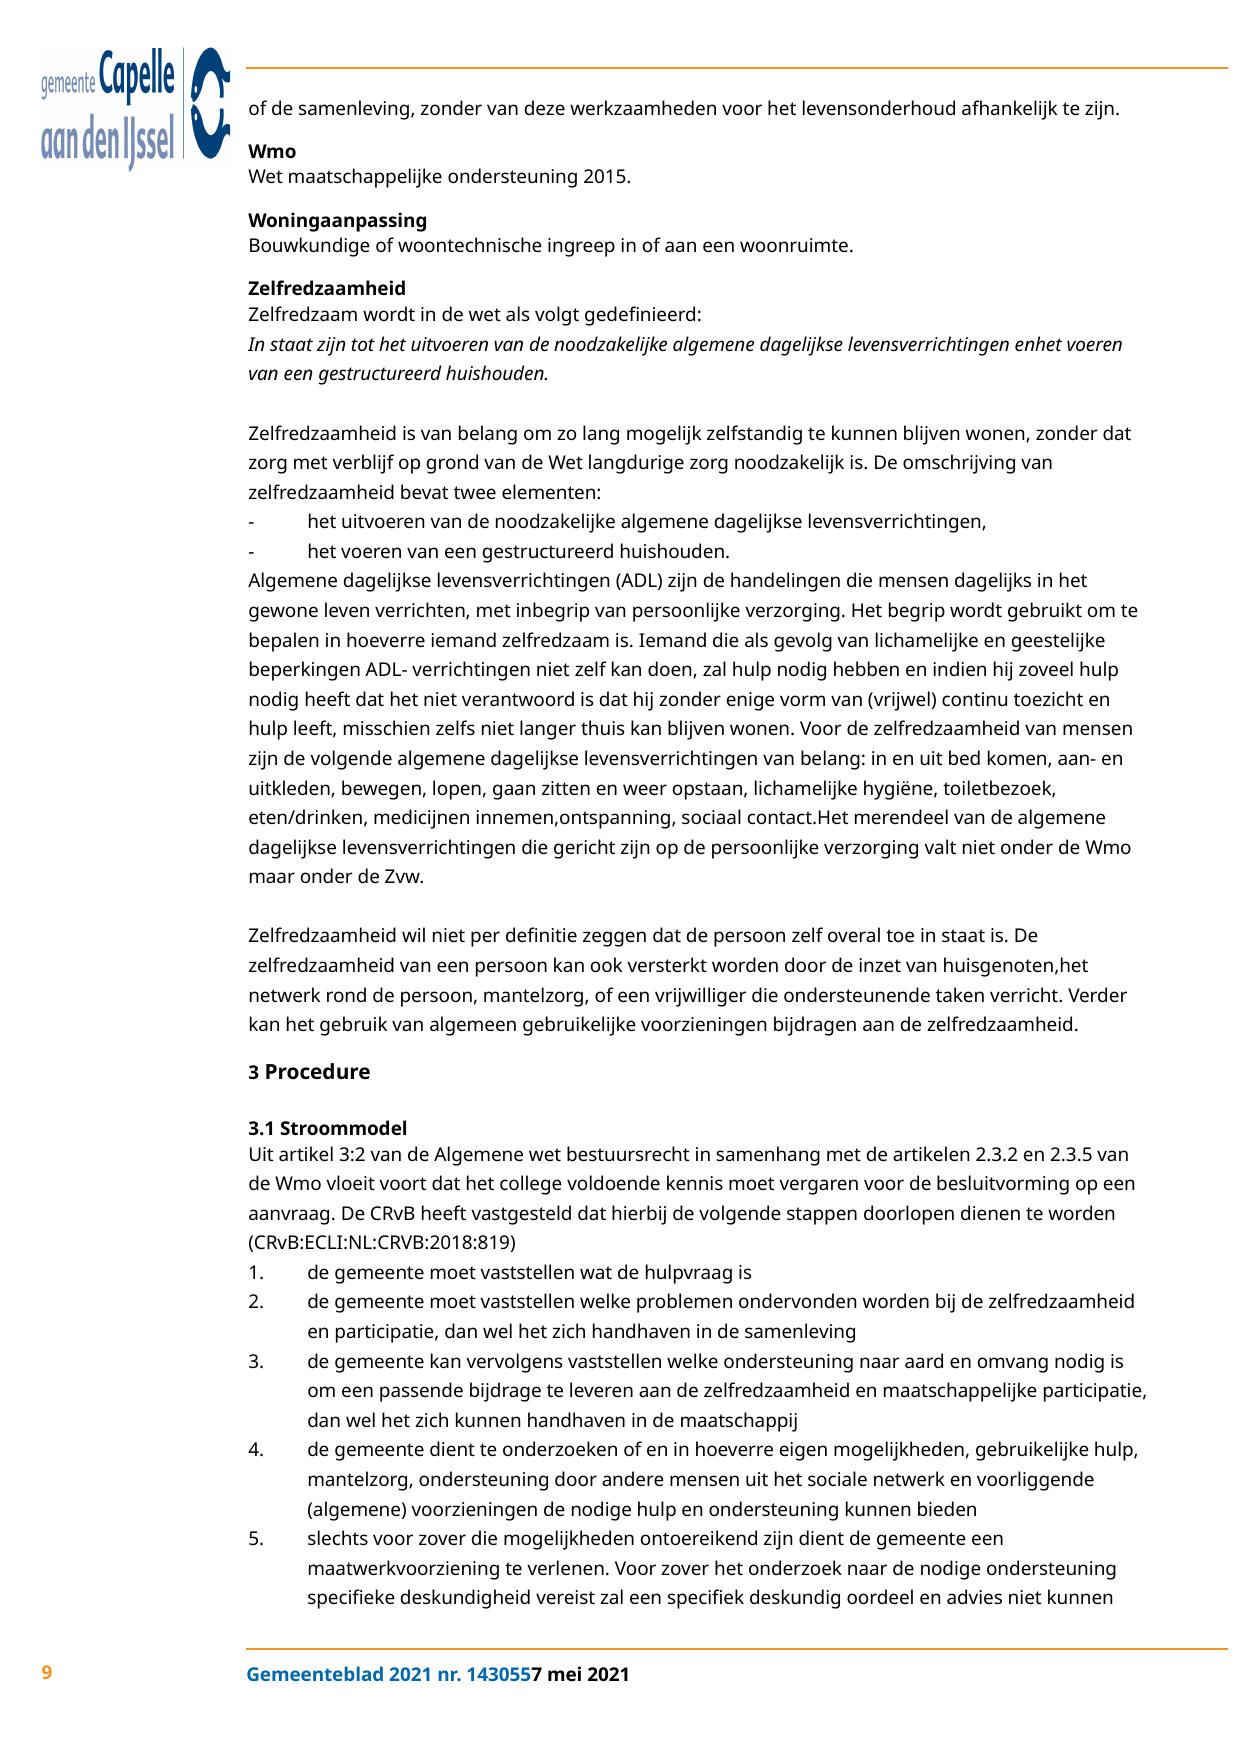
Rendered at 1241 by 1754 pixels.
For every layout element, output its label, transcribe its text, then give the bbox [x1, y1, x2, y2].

list het voeren van een gestructureerd huishouden. [248, 538, 1152, 564]
list de gemeente moet vaststellen welke problemen ondervonden worden bij de zelfredzaamheid en participatie, dan wel het zich handhaven in de samenleving [248, 1289, 1152, 1344]
text 3.1 Stroommodel [248, 1115, 1152, 1141]
list de gemeente dient te onderzoeken of en in hoeverre eigen mogelijkheden, gebruikelijke hulp, mantelzorg, ondersteuning door andere mensen uit het sociale netwerk en voorliggende (algemene) voorzieningen de nodige hulp en ondersteuning kunnen bieden [248, 1437, 1152, 1521]
text Zelfredzaam wordt in de wet als volgt gedefinieerd: [248, 301, 1152, 327]
picture [41, 47, 231, 172]
text Woningaanpassing [248, 207, 1152, 232]
list de gemeente moet vaststellen wat de hulpvraag is [248, 1259, 1152, 1285]
text Zelfredzaamheid wil niet per definitie zeggen dat de persoon zelf overal toe in staat is. De zelfredzaamheid van een persoon kan ook versterkt worden door de inzet van huisgenoten,het netwerk rond de persoon, mantelzorg, of een vrijwilliger die ondersteunende taken verricht. Verder kan het gebruik van algemeen gebruikelijke voorzieningen bijdragen aan de zelfredzaamheid. [248, 923, 1152, 1037]
list het uitvoeren van de noodzakelijke algemene dagelijkse levensverrichtingen, [248, 508, 1152, 534]
list de gemeente kan vervolgens vaststellen welke ondersteuning naar aard en omvang nodig is om een passende bijdrage te leveren aan de zelfredzaamheid en maatschappelijke participatie, dan wel het zich kunnen handhaven in de maatschappij [248, 1348, 1152, 1433]
text Zelfredzaamheid is van belang om zo lang mogelijk zelfstandig te kunnen blijven wonen, zonder dat zorg met verblijf op grond van de Wet langdurige zorg noodzakelijk is. De omschrijving van zelfredzaamheid bevat twee elementen: [248, 420, 1152, 504]
text 3 Procedure [248, 1057, 1152, 1085]
text Wet maatschappelijke ondersteuning 2015. [248, 164, 1152, 189]
text Bouwkundige of woontechnische ingreep in of aan een woonruimte. [248, 232, 1152, 258]
text Uit artikel 3:2 van de Algemene wet bestuursrecht in samenhang met de artikelen 2.3.2 en 2.3.5 van de Wmo vloeit voort dat het college voldoende kennis moet vergaren voor de besluitvorming op een aanvraag. De CRvB heeft vastgesteld dat hierbij de volgende stappen doorlopen dienen te worden (CRvB:ECLI:NL:CRVB:2018:819) [248, 1141, 1152, 1255]
text of de samenleving, zonder van deze werkzaamheden voor het levensonderhoud afhankelijk te zijn. [248, 95, 1152, 121]
text Algemene dagelijkse levensverrichtingen (ADL) zijn de handelingen die mensen dagelijks in het gewone leven verrichten, met inbegrip van persoonlijke verzorging. Het begrip wordt gebruikt om te bepalen in hoeverre iemand zelfredzaam is. Iemand die als gevolg van lichamelijke en geestelijke beperkingen ADL- verrichtingen niet zelf kan doen, zal hulp nodig hebben en indien hij zoveel hulp nodig heeft dat het niet verantwoord is dat hij zonder enige vorm van (vrijwel) continu toezicht en hulp leeft, misschien zelfs niet langer thuis kan blijven wonen. Voor de zelfredzaamheid van mensen zijn de volgende algemene dagelijkse levensverrichtingen van belang: in en uit bed komen, aan- en uitkleden, bewegen, lopen, gaan zitten en weer opstaan, lichamelijke hygiëne, toiletbezoek, eten/drinken, medicijnen innemen,ontspanning, sociaal contact.Het merendeel van de algemene dagelijkse levensverrichtingen die gericht zijn op de persoonlijke verzorging valt niet onder de Wmo maar onder de Zvw. [248, 568, 1152, 889]
text Wmo [248, 138, 1152, 164]
list slechts voor zover die mogelijkheden ontoereikend zijn dient de gemeente een maatwerkvoorziening te verlenen. Voor zover het onderzoek naar de nodige ondersteuning specifieke deskundigheid vereist zal een specifiek deskundig oordeel en advies niet kunnen [248, 1525, 1152, 1610]
text In staat zijn tot het uitvoeren van de noodzakelijke algemene dagelijkse levensverrichtingen enhet voeren van een gestructureerd huishouden. [248, 331, 1152, 386]
text Zelfredzaamheid [248, 276, 1152, 301]
